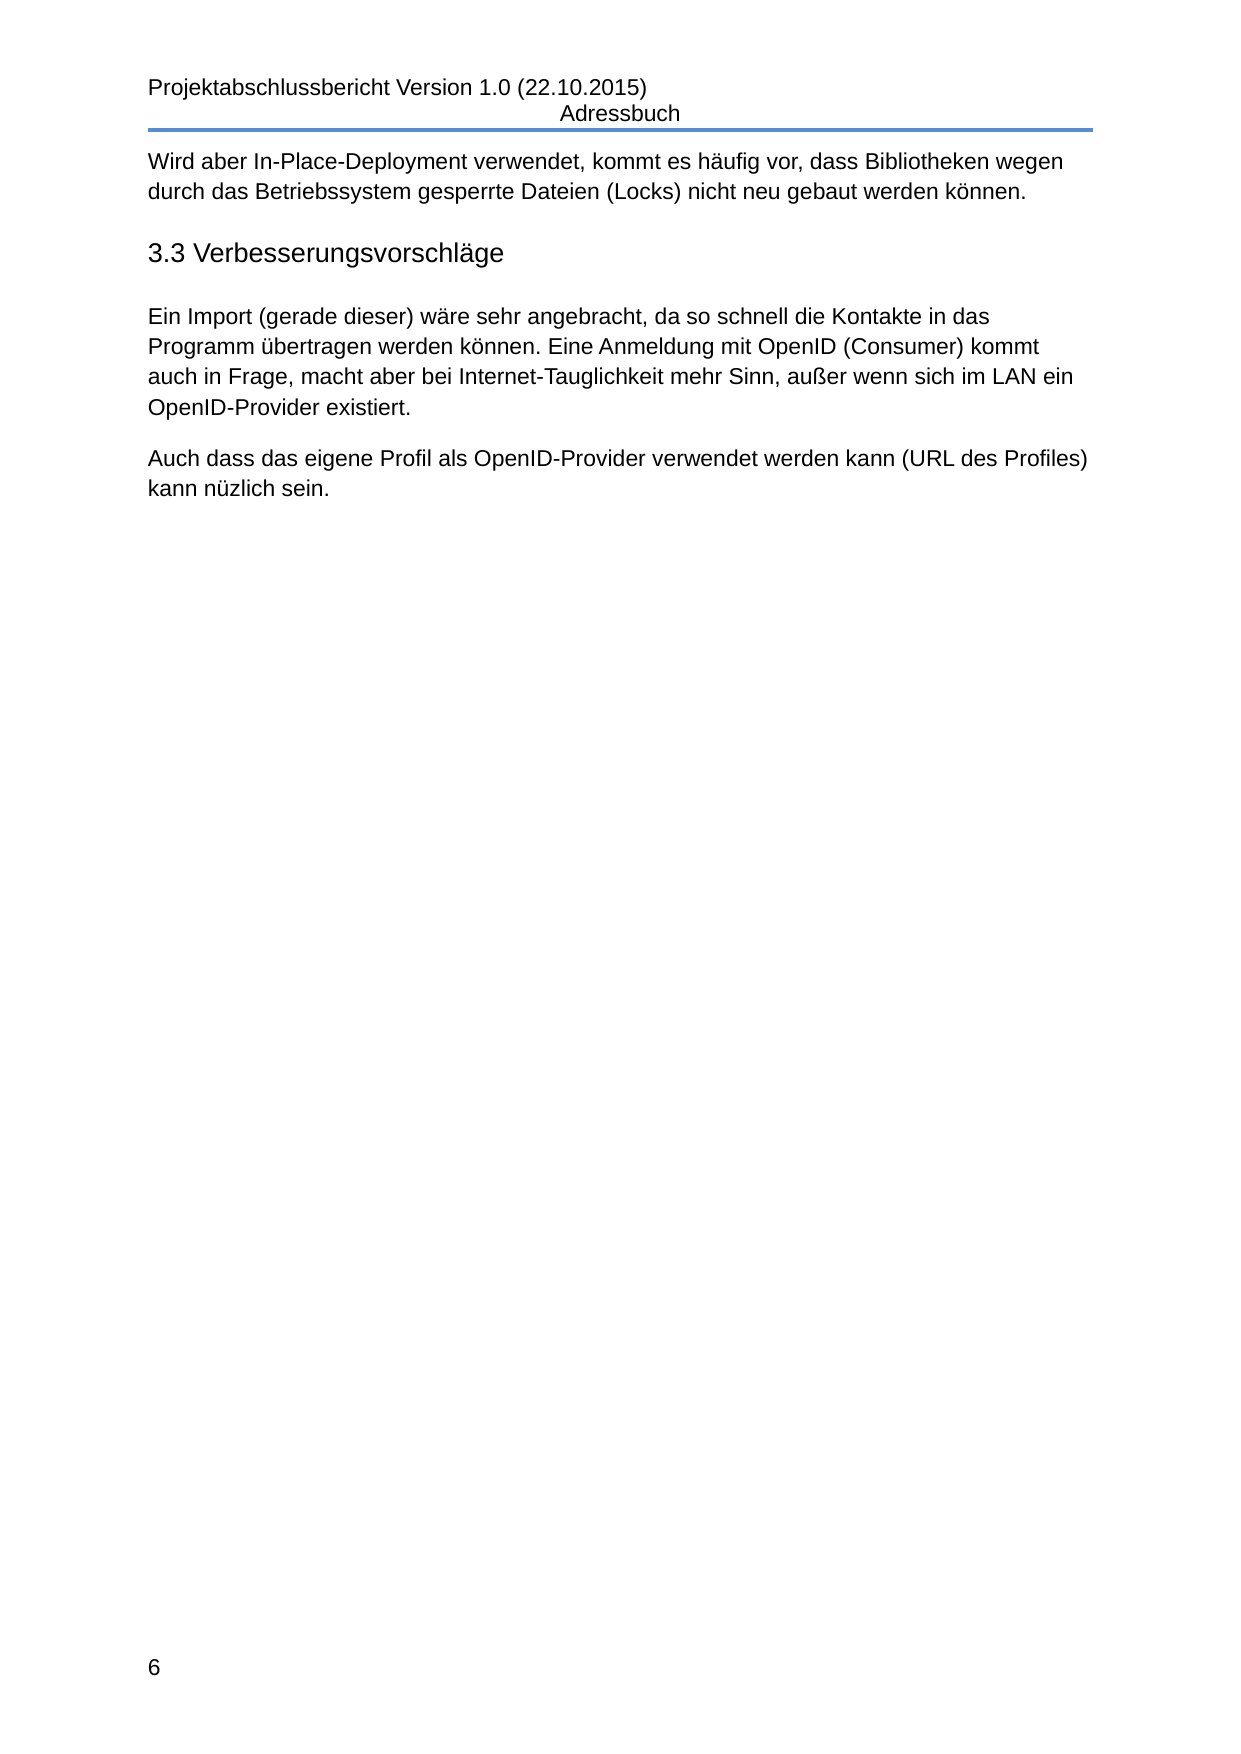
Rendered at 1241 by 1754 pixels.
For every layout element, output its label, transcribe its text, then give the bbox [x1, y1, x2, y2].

subtitle 3.3 Verbesserungsvorschläge [148, 237, 1093, 269]
text Wird aber In-Place-Deployment verwendet, kommt es häufig vor, dass Bibliotheken wegen durch das Betriebssystem gesperrte Dateien (Locks) nicht neu gebaut werden können. [148, 148, 1093, 204]
text Ein Import (gerade dieser) wäre sehr angebracht, da so schnell die Kontakte in das Programm übertragen werden können. Eine Anmeldung mit OpenID (Consumer) kommt auch in Frage, macht aber bei Internet-Tauglichkeit mehr Sinn, außer wenn sich im LAN ein OpenID-Provider existiert. [148, 303, 1093, 420]
text Auch dass das eigene Profil als OpenID-Provider verwendet werden kann (URL des Profiles) kann nüzlich sein. [148, 444, 1093, 501]
